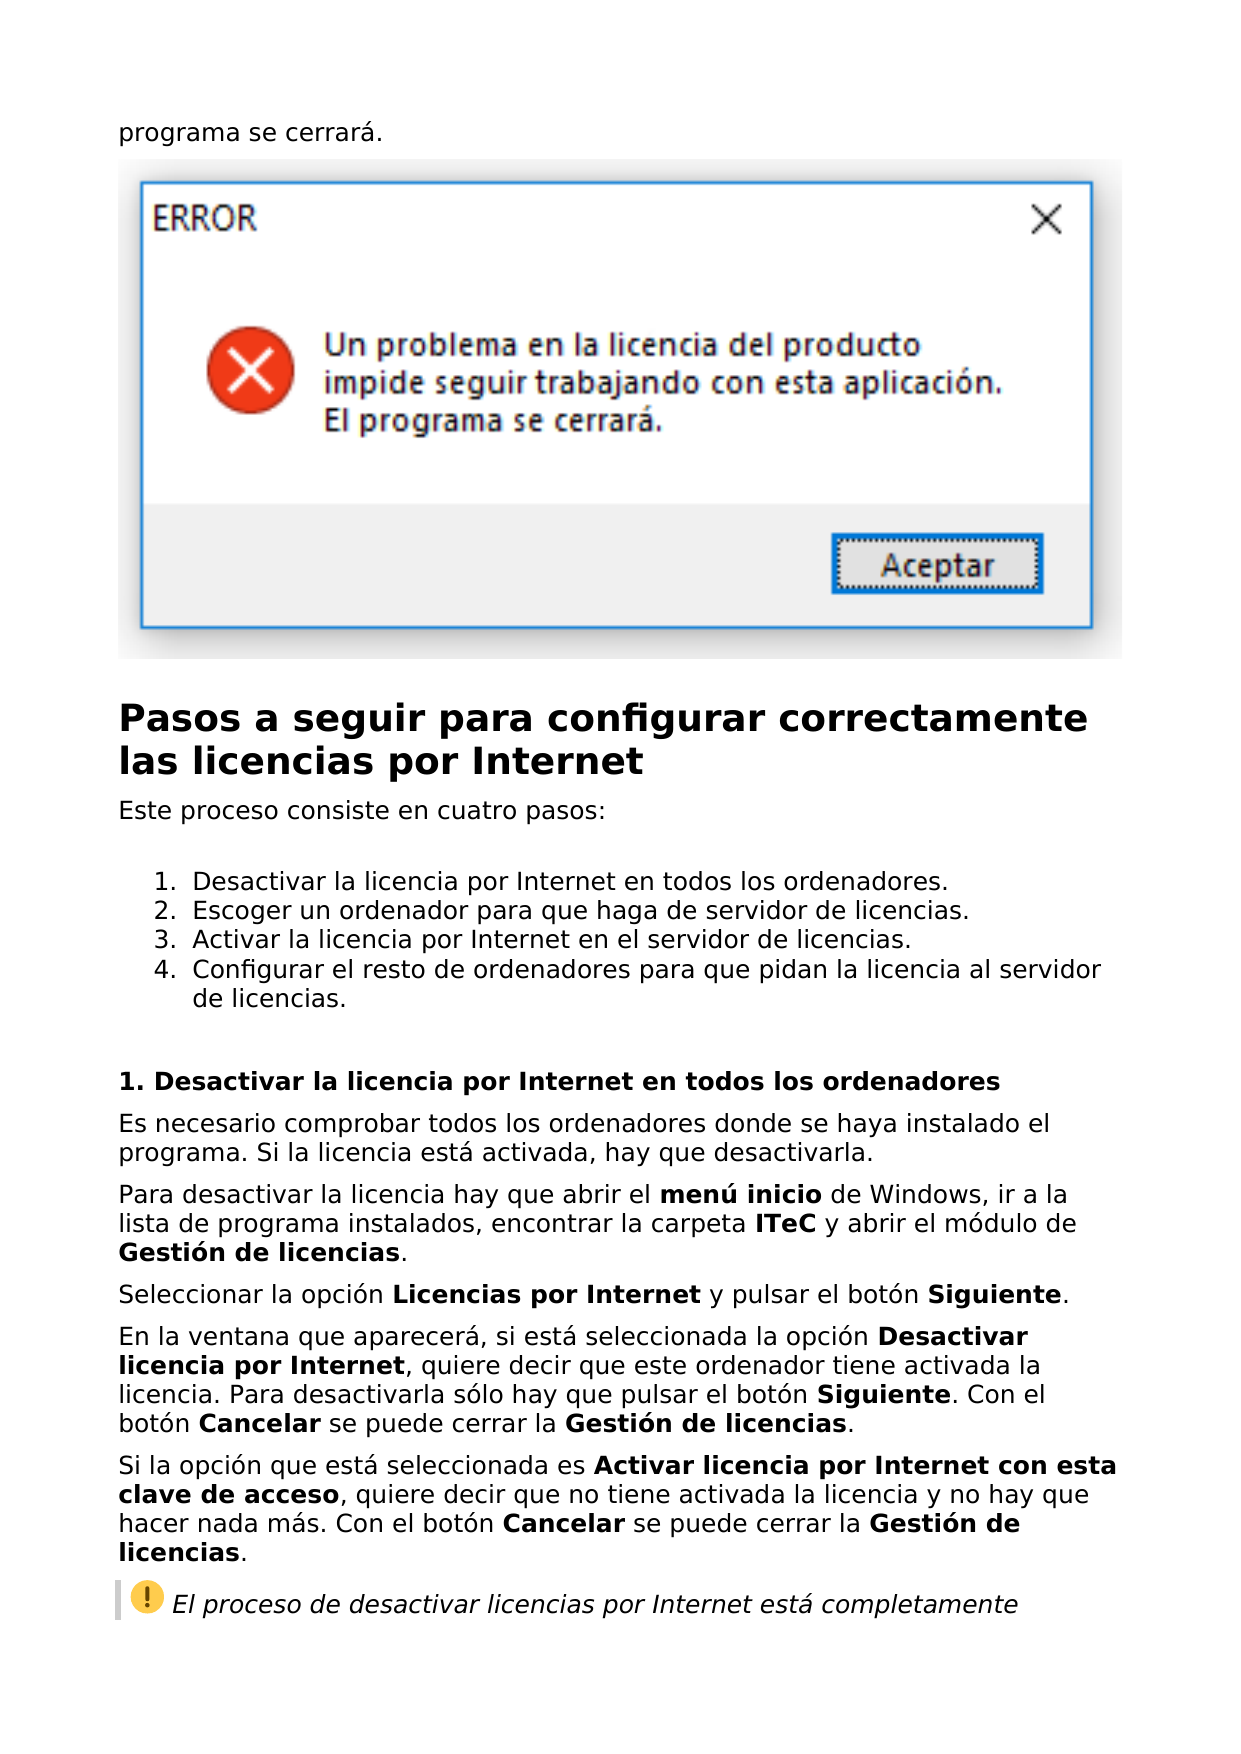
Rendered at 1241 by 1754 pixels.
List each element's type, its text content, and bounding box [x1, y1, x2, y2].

list Configurar el resto de ordenadores para que pidan la licencia al servidor de licencias. [177, 955, 1122, 1013]
text Si la opción que está seleccionada es Activar licencia por Internet con esta clave de acceso, quiere decir que no tiene activada la licencia y no hay que hacer nada más. Con el botón Cancelar se puede cerrar la Gestión de licencias. [118, 1451, 1122, 1568]
subtitle 1. Desactivar la licencia por Internet en todos los ordenadores [118, 1068, 1122, 1097]
text Para desactivar la licencia hay que abrir el menú inicio de Windows, ir a la lista de programa instalados, encontrar la carpeta ITeC y abrir el módulo de Gestión de licencias. [118, 1180, 1122, 1268]
text Seleccionar la opción Licencias por Internet y pulsar el botón Siguiente. [118, 1280, 1122, 1309]
text Es necesario comprobar todos los ordenadores donde se haya instalado el programa. Si la licencia está activada, hay que desactivarla. [118, 1109, 1122, 1168]
subtitle Pasos a seguir para configurar correctamente las licencias por Internet [118, 696, 1122, 784]
list Escoger un ordenador para que haga de servidor de licencias. [177, 896, 1122, 926]
text programa se cerrará. [118, 118, 1122, 147]
table_header El proceso de desactivar licencias por Internet está completamente [121, 1580, 1122, 1619]
list Desactivar la licencia por Internet en todos los ordenadores. [177, 867, 1122, 896]
text Este proceso consiste en cuatro pasos: [118, 796, 1122, 825]
picture [118, 159, 1123, 659]
text En la ventana que aparecerá, si está seleccionada la opción Desactivar licencia por Internet, quiere decir que este ordenador tiene activada la licencia. Para desactivarla sólo hay que pulsar el botón Siguiente. Con el botón Cancelar se puede cerrar la Gestión de licencias. [118, 1322, 1122, 1438]
list Activar la licencia por Internet en el servidor de licencias. [177, 926, 1122, 955]
